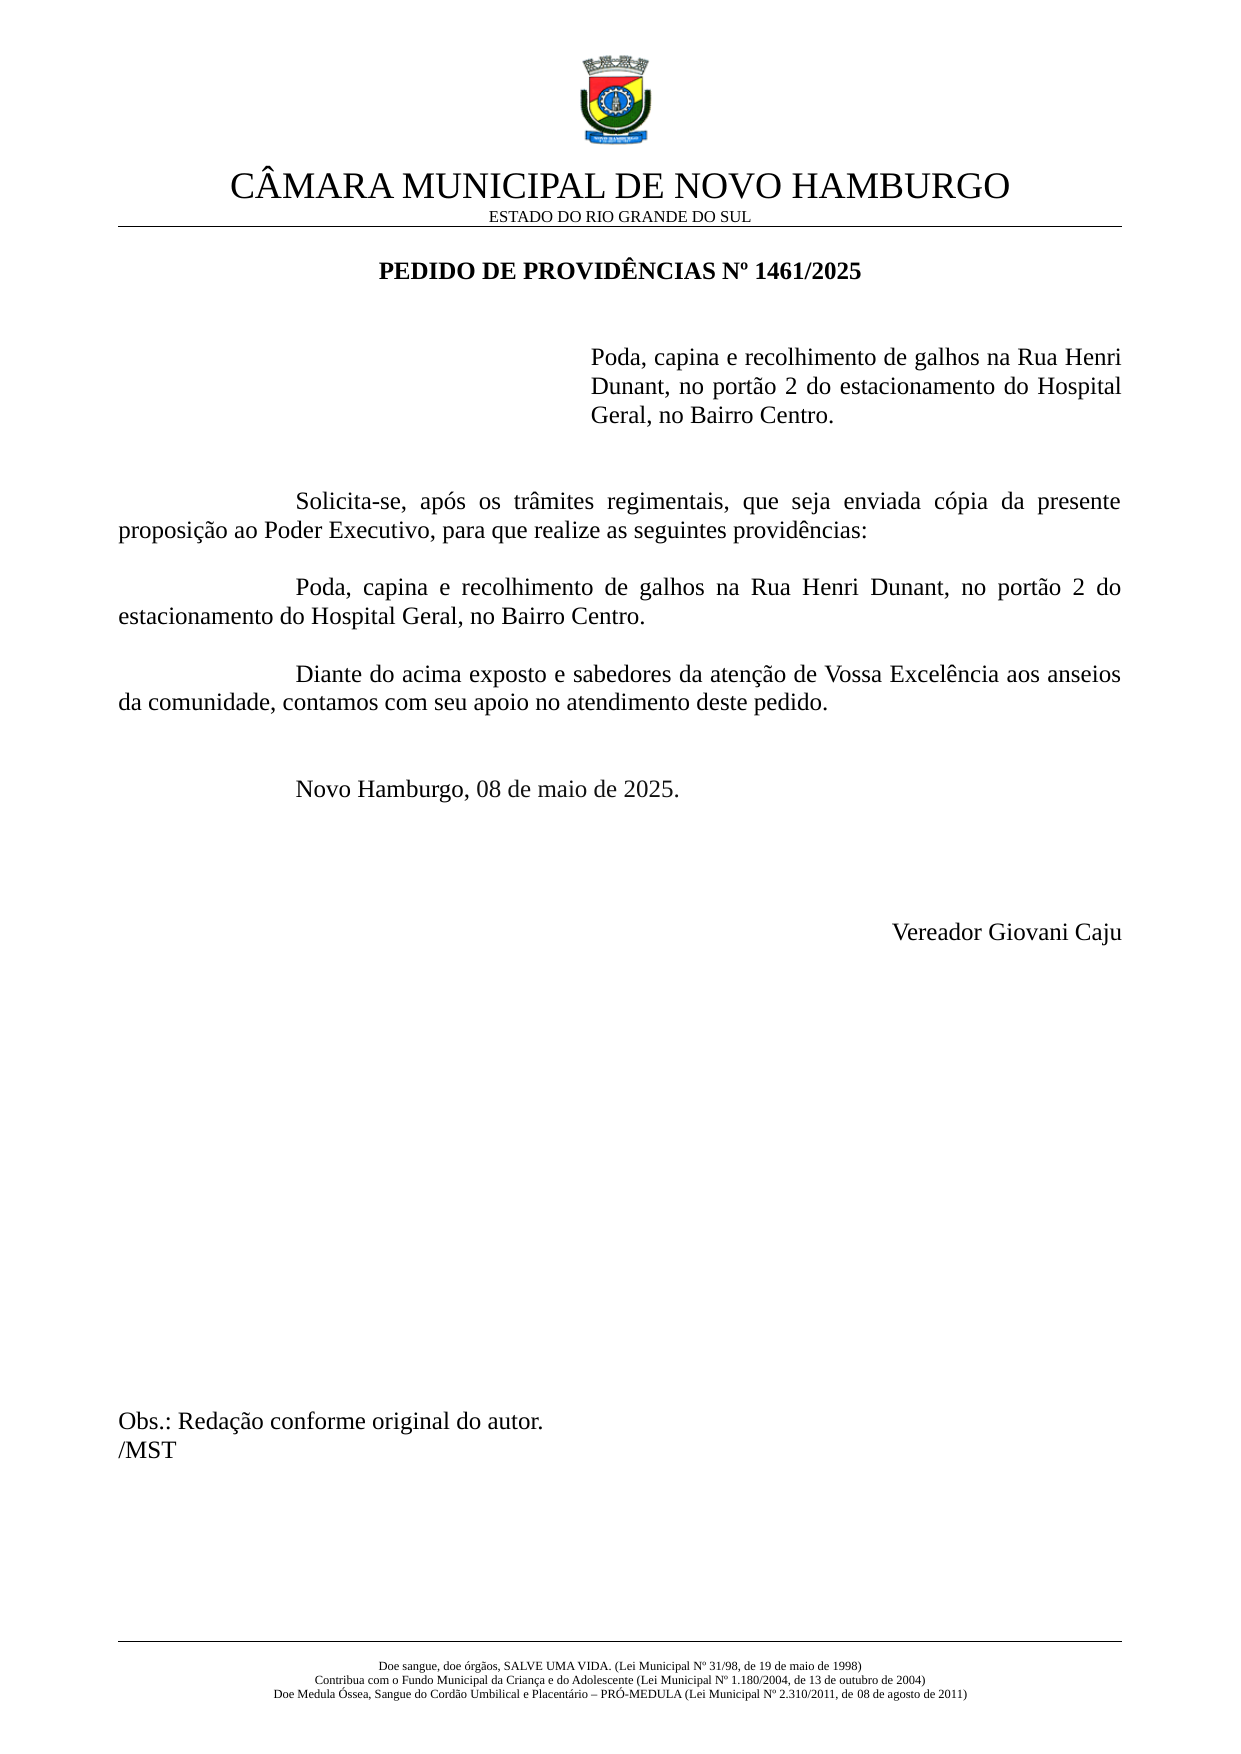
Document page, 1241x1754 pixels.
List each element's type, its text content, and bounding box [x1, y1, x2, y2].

text PEDIDO DE PROVIDÊNCIAS Nº 1461/2025 [118, 256, 1122, 285]
text Solicita-se, após os trâmites regimentais, que seja enviada cópia da presente proposição ao Poder Executivo, para que realize as seguintes providências: [118, 486, 1122, 544]
text Diante do acima exposto e sabedores da atenção de Vossa Excelência aos anseios da comunidade, contamos com seu apoio no atendimento deste pedido. [118, 659, 1122, 716]
text Poda, capina e recolhimento de galhos na Rua Henri Dunant, no portão 2 do estacionamento do Hospital Geral, no Bairro Centro. [118, 572, 1122, 630]
text Obs.: Redação conforme original do autor. [118, 1406, 1122, 1435]
text Poda, capina e recolhimento de galhos na Rua Henri Dunant, no portão 2 do estacionamento do Hospital Geral, no Bairro Centro. [591, 342, 1122, 429]
text Novo Hamburgo, 08 de maio de 2025. [118, 774, 1122, 802]
picture [574, 48, 655, 149]
text /MST [118, 1435, 1122, 1464]
text Vereador Giovani Caju [118, 917, 1122, 946]
